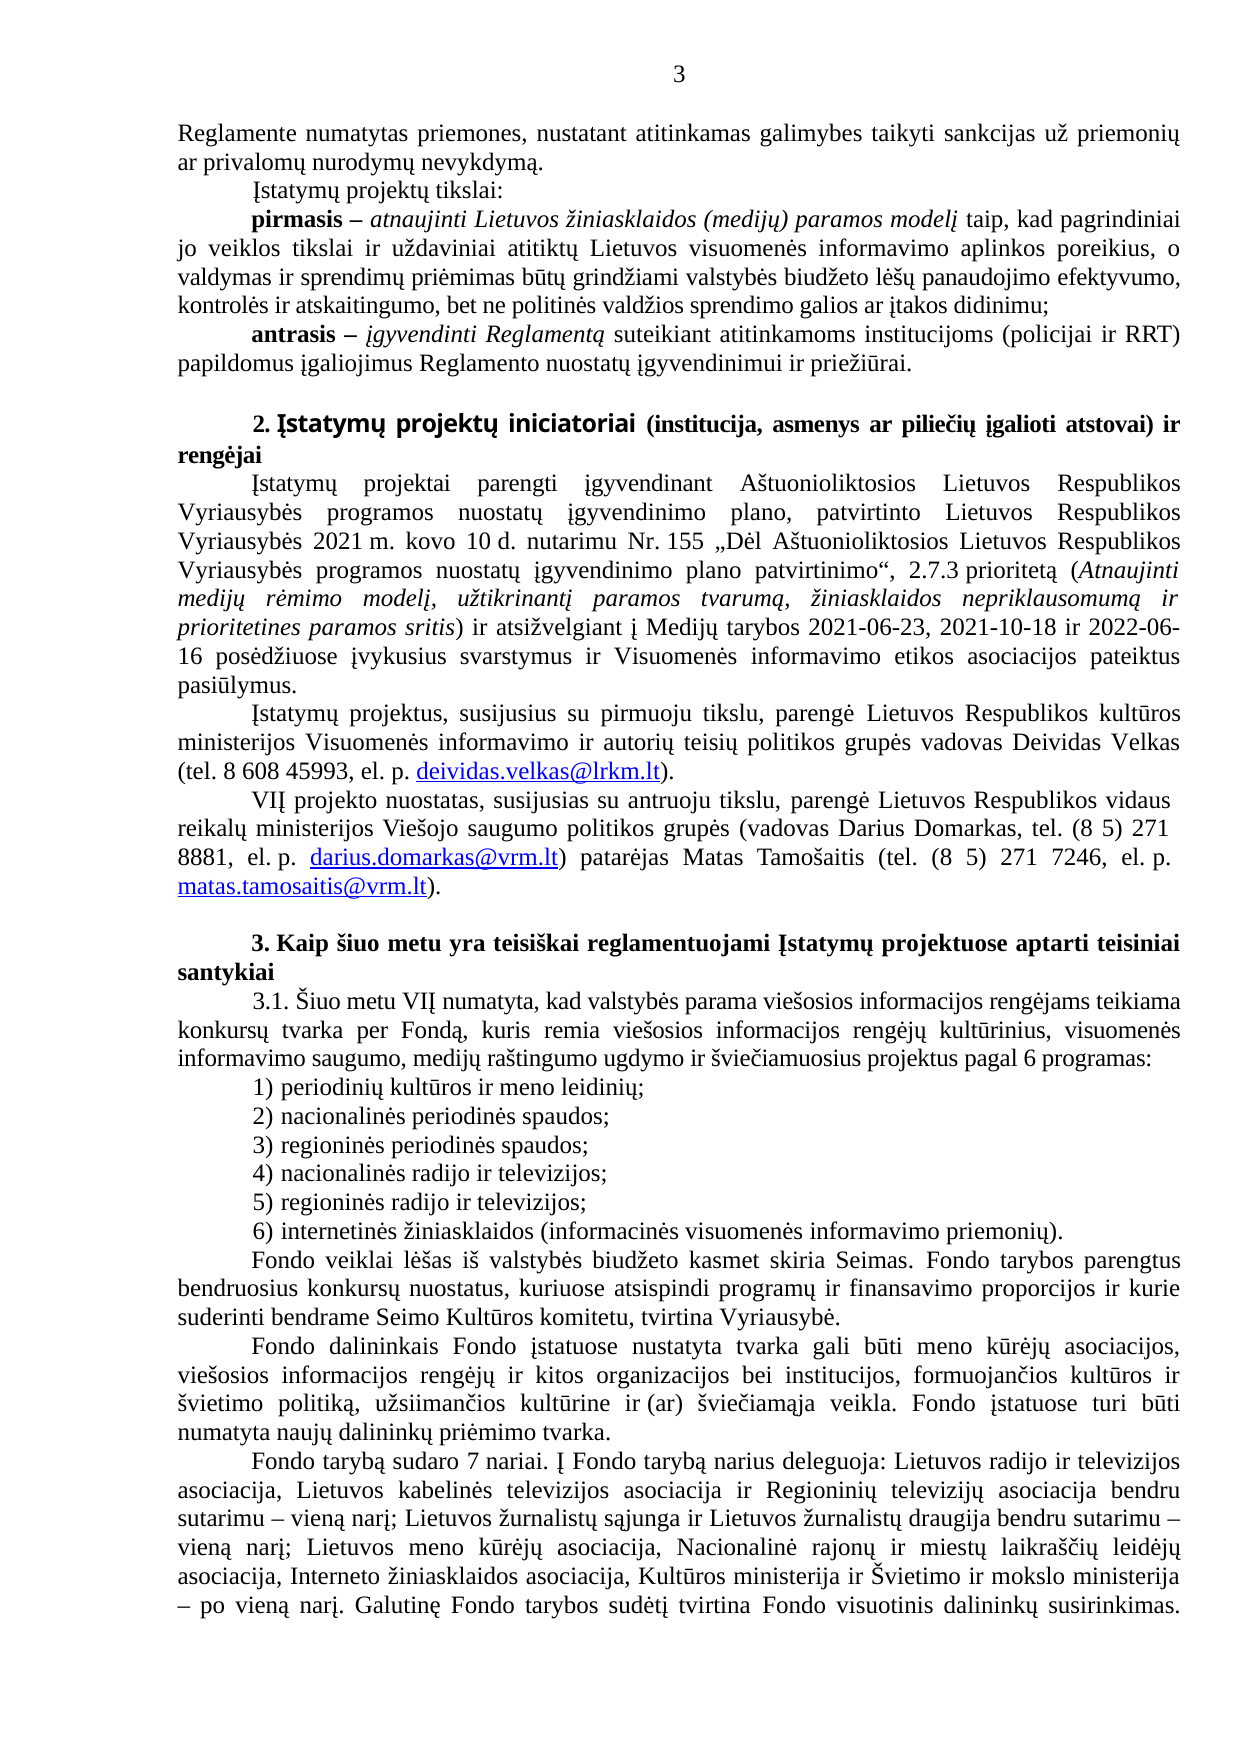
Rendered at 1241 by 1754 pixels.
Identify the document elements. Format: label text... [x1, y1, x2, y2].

text pirmasis – atnaujinti Lietuvos žiniasklaidos (medijų) paramos modelį taip, kad pagrindiniai jo veiklos tikslai ir uždaviniai atitiktų Lietuvos visuomenės informavimo aplinkos poreikius, o valdymas ir sprendimų priėmimas būtų grindžiami valstybės biudžeto lėšų panaudojimo efektyvumo, kontrolės ir atskaitingumo, bet ne politinės valdžios sprendimo galios ar įtakos didinimu; [177, 204, 1181, 319]
text 5) regioninės radijo ir televizijos; [177, 1187, 1181, 1216]
text 4) nacionalinės radijo ir televizijos; [177, 1158, 1181, 1187]
text Įstatymų projektus, susijusius su pirmuoju tikslu, parengė Lietuvos Respublikos kultūros ministerijos Visuomenės informavimo ir autorių teisių politikos grupės vadovas Deividas Velkas (tel. 8 608 45993, el. p. deividas.velkas@lrkm.lt). [177, 698, 1181, 785]
text Įstatymų projektų tikslai: [177, 176, 1181, 204]
text 3. Kaip šiuo metu yra teisiškai reglamentuojami Įstatymų projektuose aptarti teisiniai santykiai [177, 928, 1181, 986]
text antrasis – įgyvendinti Reglamentą suteikiant atitinkamoms institucijoms (policijai ir RRT) papildomus įgaliojimus Reglamento nuostatų įgyvendinimui ir priežiūrai. [177, 319, 1181, 377]
text Reglamente numatytas priemones, nustatant atitinkamas galimybes taikyti sankcijas už priemonių ar privalomų nurodymų nevykdymą. [177, 118, 1181, 176]
text Fondo veiklai lėšas iš valstybės biudžeto kasmet skiria Seimas. Fondo tarybos parengtus bendruosius konkursų nuostatus, kuriuose atsispindi programų ir finansavimo proporcijos ir kurie suderinti bendrame Seimo Kultūros komitetu, tvirtina Vyriausybė. [177, 1245, 1181, 1331]
text 2. Įstatymų projektų iniciatoriai (institucija, asmenys ar piliečių įgalioti atstovai) ir rengėjai [177, 406, 1181, 468]
text Fondo dalininkais Fondo įstatuose nustatyta tvarka gali būti meno kūrėjų asociacijos, viešosios informacijos rengėjų ir kitos organizacijos bei institucijos, formuojančios kultūros ir švietimo politiką, užsiimančios kultūrine ir (ar) šviečiamąja veikla. Fondo įstatuose turi būti numatyta naujų dalininkų priėmimo tvarka. [177, 1331, 1181, 1446]
text Įstatymų projektai parengti įgyvendinant Aštuonioliktosios Lietuvos Respublikos Vyriausybės programos nuostatų įgyvendinimo plano, patvirtinto Lietuvos Respublikos Vyriausybės 2021 m. kovo 10 d. nutarimu Nr. 155 „Dėl Aštuonioliktosios Lietuvos Respublikos Vyriausybės programos nuostatų įgyvendinimo plano patvirtinimo“, 2.7.3 prioritetą (Atnaujinti medijų rėmimo modelį, užtikrinantį paramos tvarumą, žiniasklaidos nepriklausomumą ir prioritetines paramos sritis) ir atsižvelgiant į Medijų tarybos 2021-06-23, 2021-10-18 ir 2022-06-16 posėdžiuose įvykusius svarstymus ir Visuomenės informavimo etikos asociacijos pateiktus pasiūlymus. [177, 468, 1181, 698]
text 6) internetinės žiniasklaidos (informacinės visuomenės informavimo priemonių). [177, 1216, 1181, 1245]
text VIĮ projekto nuostatas, susijusias su antruoju tikslu, parengė Lietuvos Respublikos vidaus reikalų ministerijos Viešojo saugumo politikos grupės (vadovas Darius Domarkas, tel. (8 5) 271 8881, el. p. darius.domarkas@vrm.lt) patarėjas Matas Tamošaitis (tel. (8 5) 271 7246, el. p. matas.tamosaitis@vrm.lt). [177, 785, 1171, 900]
text 1) periodinių kultūros ir meno leidinių; [177, 1072, 1181, 1101]
text 3) regioninės periodinės spaudos; [177, 1130, 1181, 1158]
text 2) nacionalinės periodinės spaudos; [177, 1101, 1181, 1130]
text 3.1. Šiuo metu VIĮ numatyta, kad valstybės parama viešosios informacijos rengėjams teikiama konkursų tvarka per Fondą, kuris remia viešosios informacijos rengėjų kultūrinius, visuomenės informavimo saugumo, medijų raštingumo ugdymo ir šviečiamuosius projektus pagal 6 programas: [177, 986, 1181, 1072]
text Fondo tarybą sudaro 7 nariai. Į Fondo tarybą narius deleguoja: Lietuvos radijo ir televizijos asociacija, Lietuvos kabelinės televizijos asociacija ir Regioninių televizijų asociacija bendru sutarimu – vieną narį; Lietuvos žurnalistų sąjunga ir Lietuvos žurnalistų draugija bendru sutarimu – vieną narį; Lietuvos meno kūrėjų asociacija, Nacionalinė rajonų ir miestų laikraščių leidėjų asociacija, Interneto žiniasklaidos asociacija, Kultūros ministerija ir Švietimo ir mokslo ministerija – po vieną narį. Galutinę Fondo tarybos sudėtį tvirtina Fondo visuotinis dalininkų susirinkimas. [177, 1446, 1181, 1618]
